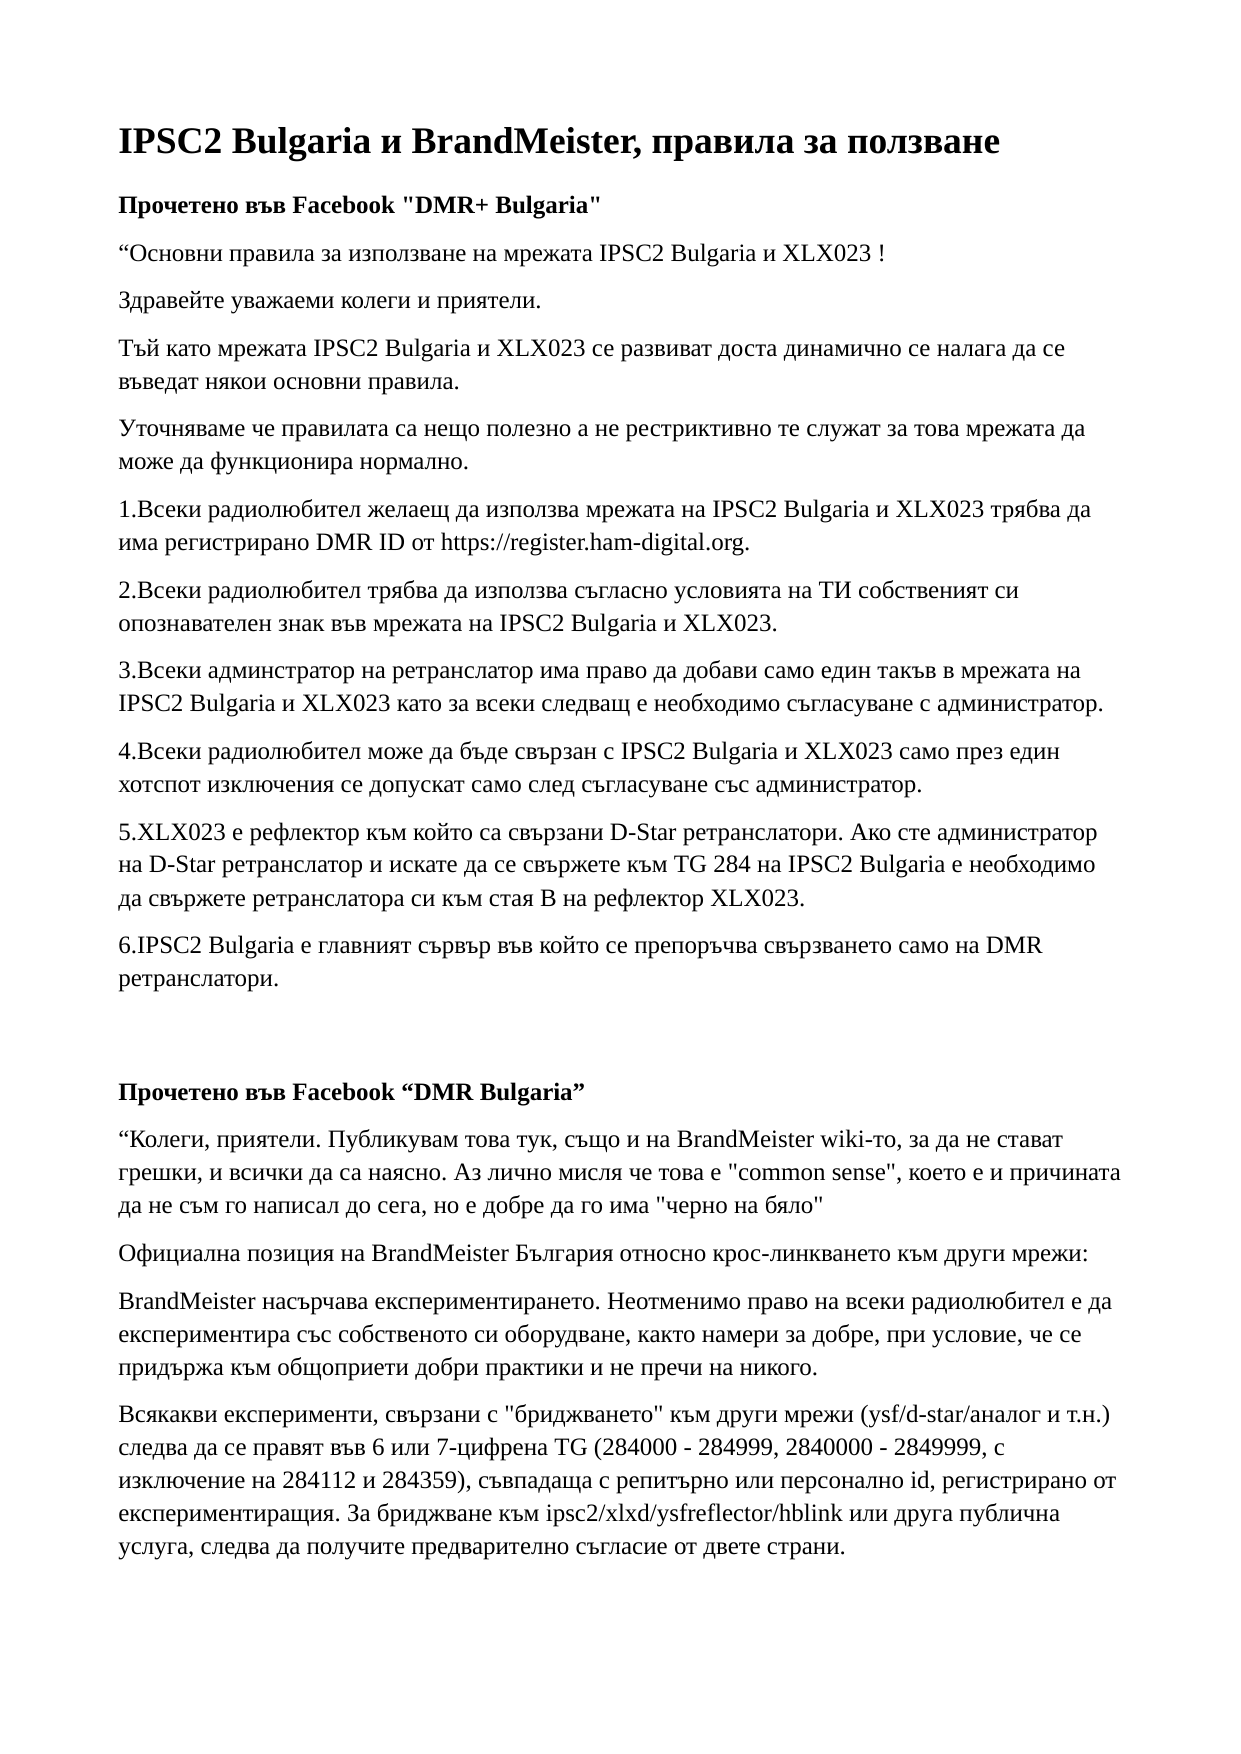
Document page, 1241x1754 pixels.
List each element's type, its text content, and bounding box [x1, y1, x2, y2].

text 6.IPSC2 Bulgaria е главният сървър във който се препоръчва свързването само на DMR ретранслатори. [118, 930, 1122, 1058]
text Здравейте уважаеми колеги и приятели. [118, 285, 1122, 314]
text “Основни правила за използване на мрежата IPSC2 Bulgaria и XLX023 ! [118, 238, 1122, 266]
text 5.XLX023 е рефлектор към който са свързани D-Star ретранслатори. Ако сте администратор на D-Star ретранслатор и искате да се свържете към TG 284 на IPSC2 Bulgaria е необходимо да свържете ретранслатора си към стая В на рефлектор XLX023. [118, 817, 1122, 911]
text 4.Всеки радиолюбител може да бъде свързан с IPSC2 Bulgaria и XLX023 само през един хотспот изключения се допускат само след съгласуване със администратор. [118, 736, 1122, 798]
text BrandMeister насърчава експериментирането. Неотменимо право на всеки радиолюбител е да експериментира със собственото си оборудване, както намери за добре, при условие, че се придържа към общоприети добри практики и не пречи на никого. [118, 1286, 1122, 1381]
text “Колеги, приятели. Публикувам това тук, също и на BrandMeister wiki-то, за да не стават грешки, и всички да са наясно. Аз лично мисля че това е "common sense", което е и причината да не съм го написал до сега, но е добре да го има "черно на бяло" [118, 1124, 1122, 1219]
text Всякакви експерименти, свързани с "бриджването" към други мрежи (ysf/d-star/аналог и т.н.) следва да се правят във 6 или 7-цифрена TG (284000 - 284999, 2840000 - 2849999, с изключение на 284112 и 284359), съвпадаща с репитърно или персонално id, регистрирано от експериментиращия. За бриджване към ipsc2/xlxd/ysfreflector/hblink или друга публична услуга, следва да получите предварително съгласие от двете страни. [118, 1399, 1122, 1560]
text IPSC2 Bulgaria и BrandMeister, правила за ползване [118, 118, 1122, 161]
text Уточняваме че правилата са нещо полезно а не рестриктивно те служат за това мрежата да може да функционира нормално. [118, 413, 1122, 475]
text Тъй като мрежата IPSC2 Bulgaria и XLX023 се развиват доста динамично се налага да се въведат някои основни правила. [118, 333, 1122, 394]
text 2.Всеки радиолюбител трябва да използва съгласно условията на ТИ собственият си опознавателен знак във мрежата на IPSC2 Bulgaria и XLX023. [118, 575, 1122, 636]
text 1.Всеки радиолюбител желаещ да използва мрежата на IPSC2 Bulgaria и XLX023 трябва да има регистрирано DMR ID от https://register.ham-digital.org. [118, 494, 1122, 556]
text Прочетено във Facebook “DMR Bulgaria” [118, 1077, 1122, 1106]
text Официална позиция на BrandMeister България относно крос-линкването към други мрежи: [118, 1238, 1122, 1267]
text 3.Всеки админстратор на ретранслатор има право да добави само един такъв в мрежата на IPSC2 Bulgaria и XLX023 като за всеки следващ е необходимо съгласуване с администратор. [118, 655, 1122, 717]
text Прочетено във Facebook "DMR+ Bulgaria" [118, 190, 1122, 219]
